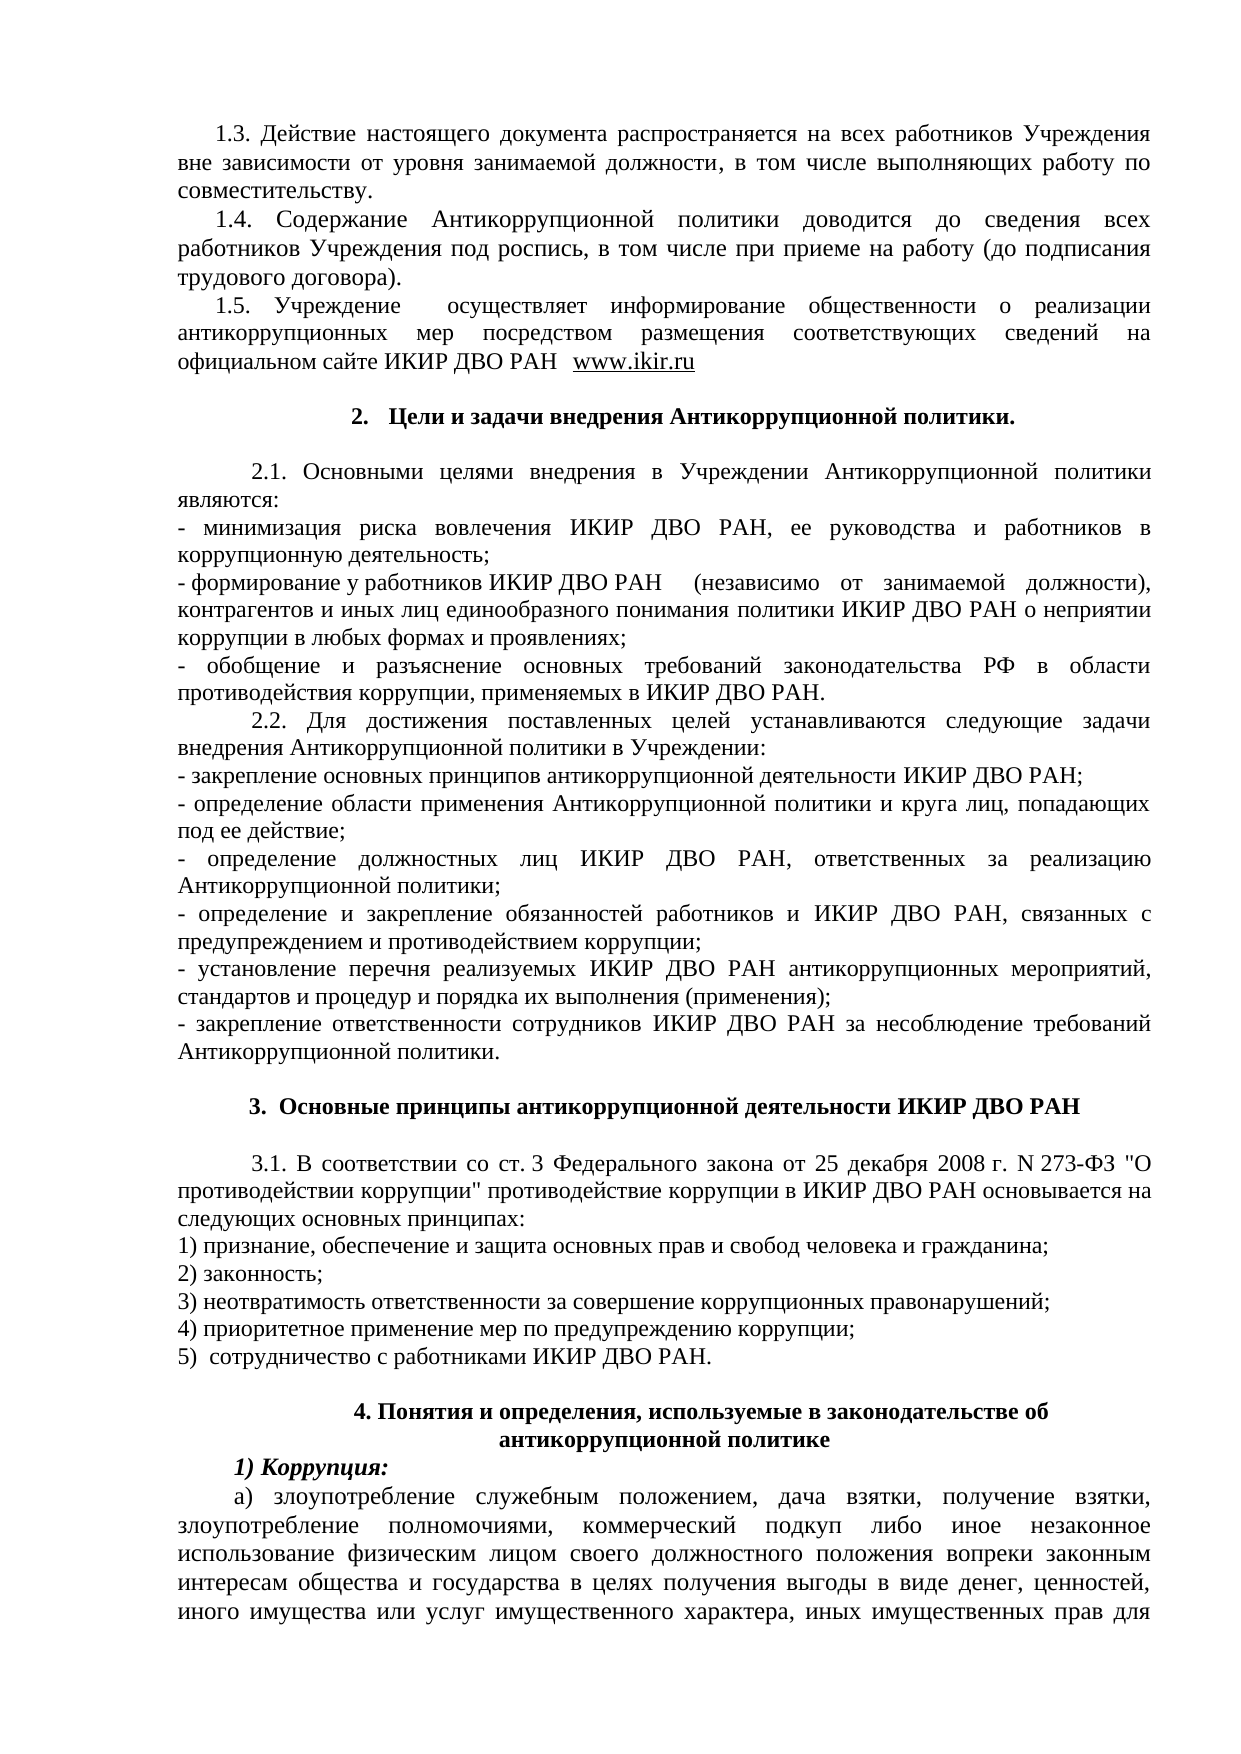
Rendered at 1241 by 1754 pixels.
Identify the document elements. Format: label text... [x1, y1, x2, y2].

text 1) Коррупция: [177, 1452, 1152, 1481]
text а) злоупотребление служебным положением, дача взятки, получение взятки, злоупотребление полномочиями, коммерческий подкуп либо иное незаконное использование физическим лицом своего должностного положения вопреки законным интересам общества и государства в целях получения выгоды в виде денег, ценностей, иного имущества или услуг имущественного характера, иных имущественных прав для [177, 1481, 1152, 1625]
text 2.2. Для достижения поставленных целей устанавливаются следующие задачи внедрения Антикоррупционной политики в Учреждении: [177, 706, 1152, 761]
text 5) сотрудничество с работниками ИКИР ДВО РАН. [177, 1342, 1152, 1369]
list Цели и задачи внедрения Антикоррупционной политики. [215, 402, 1152, 430]
text 3.1. В соответствии со ст. 3 Федерального закона от 25 декабря 2008 г. N 273-ФЗ "О противодействии коррупции" противодействие коррупции в ИКИР ДВО РАН основывается на следующих основных принципах: [177, 1149, 1152, 1231]
text 1.3. Действие настоящего документа распространяется на всех работников Учреждения вне зависимости от уровня занимаемой должности, в том числе выполняющих работу по совместительству. [177, 118, 1152, 204]
text 1.4. Содержание Антикоррупционной политики доводится до сведения всех работников Учреждения под роспись, в том числе при приеме на работу (до подписания трудового договора). [177, 204, 1152, 291]
text 4) приоритетное применение мер по предупреждению коррупции; [177, 1314, 1152, 1342]
text 2.1. Основными целями внедрения в Учреждении Антикоррупционной политики являются: [177, 457, 1152, 513]
text 3. Основные принципы антикоррупционной деятельности ИКИР ДВО РАН [177, 1092, 1152, 1120]
text 1) признание, обеспечение и защита основных прав и свобод человека и гражданина; [177, 1231, 1152, 1259]
text 2) законность; [177, 1259, 1152, 1287]
text - закрепление ответственности сотрудников ИКИР ДВО РАН за несоблюдение требований Антикоррупционной политики. [177, 1009, 1152, 1065]
text - определение области применения Антикоррупционной политики и круга лиц, попадающих под ее действие; [177, 789, 1152, 844]
text - определение и закрепление обязанностей работников и ИКИР ДВО РАН, связанных с предупреждением и противодействием коррупции; [177, 899, 1152, 954]
text - обобщение и разъяснение основных требований законодательства РФ в области противодействия коррупции, применяемых в ИКИР ДВО РАН. [177, 651, 1152, 706]
text - установление перечня реализуемых ИКИР ДВО РАН антикоррупционных мероприятий, стандартов и процедур и порядка их выполнения (применения); [177, 954, 1152, 1009]
text - минимизация риска вовлечения ИКИР ДВО РАН, ее руководства и работников в коррупционную деятельность; [177, 513, 1152, 568]
text 1.5. Учреждение осуществляет информирование общественности о реализации антикоррупционных мер посредством размещения соответствующих сведений на официальном сайте ИКИР ДВО РАН www.ikir.ru [177, 291, 1152, 374]
text 4. Понятия и определения, используемые в законодательстве об антикоррупционной политике [177, 1397, 1152, 1452]
text - формирование у работников ИКИР ДВО РАН (независимо от занимаемой должности), контрагентов и иных лиц единообразного понимания политики ИКИР ДВО РАН о неприятии коррупции в любых формах и проявлениях; [177, 568, 1152, 651]
text 3) неотвратимость ответственности за совершение коррупционных правонарушений; [177, 1287, 1152, 1314]
text - определение должностных лиц ИКИР ДВО РАН, ответственных за реализацию Антикоррупционной политики; [177, 844, 1152, 899]
text - закрепление основных принципов антикоррупционной деятельности ИКИР ДВО РАН; [177, 761, 1152, 789]
